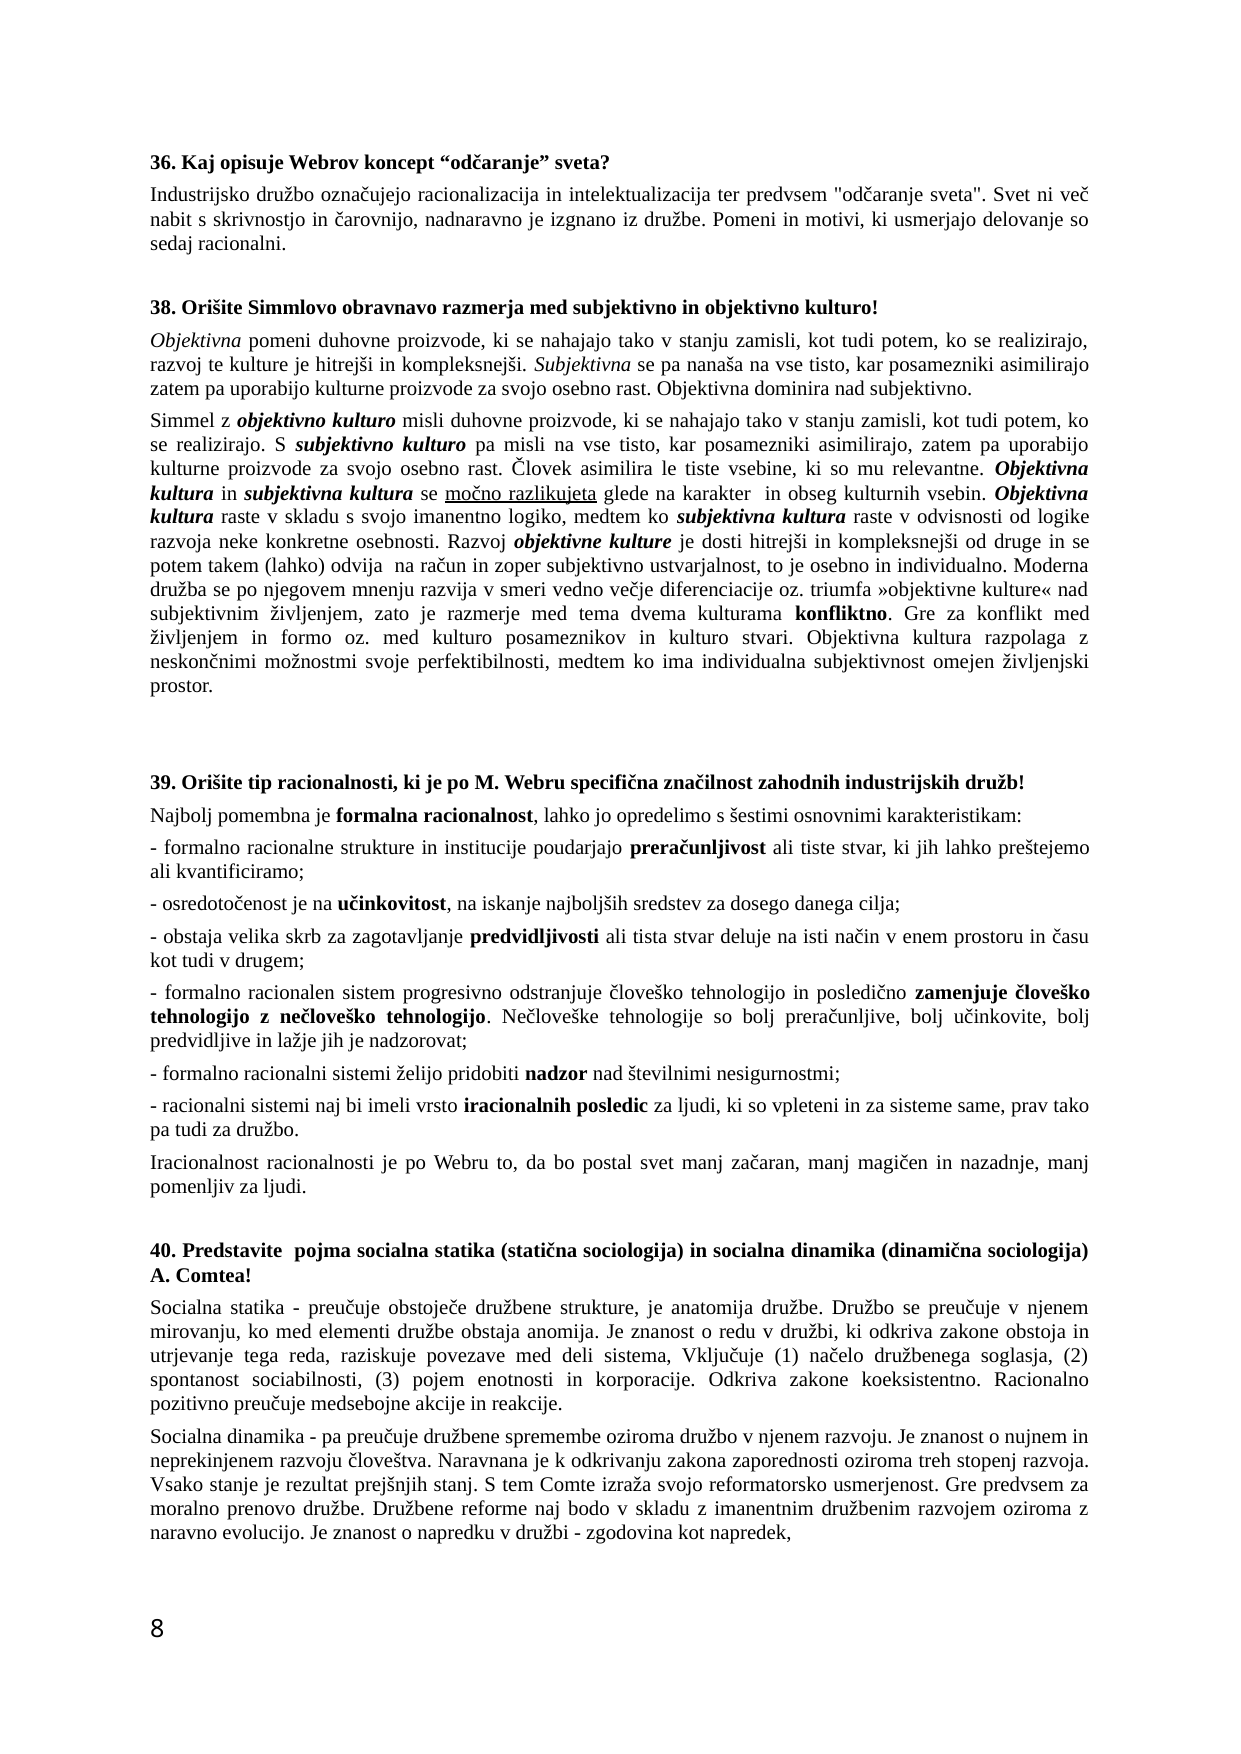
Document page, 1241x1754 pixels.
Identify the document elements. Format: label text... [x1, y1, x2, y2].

text 38. Orišite Simmlovo obravnavo razmerja med subjektivno in objektivno kulturo! [150, 295, 1090, 319]
text - osredotočenost je na učinkovitost, na iskanje najboljših sredstev za dosego danega cilja; [150, 891, 1090, 915]
text - formalno racionalni sistemi želijo pridobiti nadzor nad številnimi nesigurnostmi; [150, 1061, 1090, 1085]
text Iracionalnost racionalnosti je po Webru to, da bo postal svet manj začaran, manj magičen in nazadnje, manj pomenljiv za ljudi. [150, 1149, 1090, 1198]
text Socialna dinamika - pa preučuje družbene spremembe oziroma družbo v njenem razvoju. Je znanost o nujnem in neprekinjenem razvoju človeštva. Naravnana je k odkrivanju zakona zaporednosti oziroma treh stopenj razvoja. Vsako stanje je rezultat prejšnjih stanj. S tem Comte izraža svojo reformatorsko usmerjenost. Gre predvsem za moralno prenovo družbe. Družbene reforme naj bodo v skladu z imanentnim družbenim razvojem oziroma z naravno evolucijo. Je znanost o napredku v družbi - zgodovina kot napredek, [150, 1423, 1090, 1544]
text Socialna statika - preučuje obstoječe družbene strukture, je anatomija družbe. Družbo se preučuje v njenem mirovanju, ko med elementi družbe obstaja anomija. Je znanost o redu v družbi, ki odkriva zakone obstoja in utrjevanje tega reda, raziskuje povezave med deli sistema, Vključuje (1) načelo družbenega soglasja, (2) spontanost sociabilnosti, (3) pojem enotnosti in korporacije. Odkriva zakone koeksistentno. Racionalno pozitivno preučuje medsebojne akcije in reakcije. [150, 1295, 1090, 1415]
text 36. Kaj opisuje Webrov koncept “odčaranje” sveta? [150, 150, 1090, 174]
text - formalno racionalne strukture in institucije poudarjajo preračunljivost ali tiste stvar, ki jih lahko preštejemo ali kvantificiramo; [150, 835, 1090, 883]
text 40. Predstavite pojma socialna statika (statična sociologija) in socialna dinamika (dinamična sociologija) A. Comtea! [150, 1238, 1090, 1287]
text - obstaja velika skrb za zagotavljanje predvidljivosti ali tista stvar deluje na isti način v enem prostoru in času kot tudi v drugem; [150, 924, 1090, 972]
text Najbolj pomembna je formalna racionalnost, lahko jo opredelimo s šestimi osnovnimi karakteristikam: [150, 802, 1090, 827]
text Simmel z objektivno kulturo misli duhovne proizvode, ki se nahajajo tako v stanju zamisli, kot tudi potem, ko se realizirajo. S subjektivno kulturo pa misli na vse tisto, kar posamezniki asimilirajo, zatem pa uporabijo kulturne proizvode za svojo osebno rast. Človek asimilira le tiste vsebine, ki so mu relevantne. Objektivna kultura in subjektivna kultura se močno razlikujeta glede na karakter in obseg kulturnih vsebin. Objektivna kultura raste v skladu s svojo imanentno logiko, medtem ko subjektivna kultura raste v odvisnosti od logike razvoja neke konkretne osebnosti. Razvoj objektivne kulture je dosti hitrejši in kompleksnejši od druge in se potem takem (lahko) odvija na račun in zoper subjektivno ustvarjalnost, to je osebno in individualno. Moderna družba se po njegovem mnenju razvija v smeri vedno večje diferenciacije oz. triumfa »objektivne kulture« nad subjektivnim življenjem, zato je razmerje med tema dvema kulturama konfliktno. Gre za konflikt med življenjem in formo oz. med kulturo posameznikov in kulturo stvari. Objektivna kultura razpolaga z neskončnimi možnostmi svoje perfektibilnosti, medtem ko ima individualna subjektivnost omejen življenjski prostor. [150, 408, 1090, 697]
text Objektivna pomeni duhovne proizvode, ki se nahajajo tako v stanju zamisli, kot tudi potem, ko se realizirajo, razvoj te kulture je hitrejši in kompleksnejši. Subjektivna se pa nanaša na vse tisto, kar posamezniki asimilirajo zatem pa uporabijo kulturne proizvode za svojo osebno rast. Objektivna dominira nad subjektivno. [150, 328, 1090, 400]
text 39. Orišite tip racionalnosti, ki je po M. Webru specifična značilnost zahodnih industrijskih družb! [150, 770, 1090, 794]
text - racionalni sistemi naj bi imeli vrsto iracionalnih posledic za ljudi, ki so vpleteni in za sisteme same, prav tako pa tudi za družbo. [150, 1093, 1090, 1141]
text Industrijsko družbo označujejo racionalizacija in intelektualizacija ter predvsem "odčaranje sveta". Svet ni več nabit s skrivnostjo in čarovnijo, nadnaravno je izgnano iz družbe. Pomeni in motivi, ki usmerjajo delovanje so sedaj racionalni. [150, 182, 1090, 254]
text - formalno racionalen sistem progresivno odstranjuje človeško tehnologijo in posledično zamenjuje človeško tehnologijo z nečloveško tehnologijo. Nečloveške tehnologije so bolj preračunljive, bolj učinkovite, bolj predvidljive in lažje jih je nadzorovat; [150, 980, 1090, 1052]
